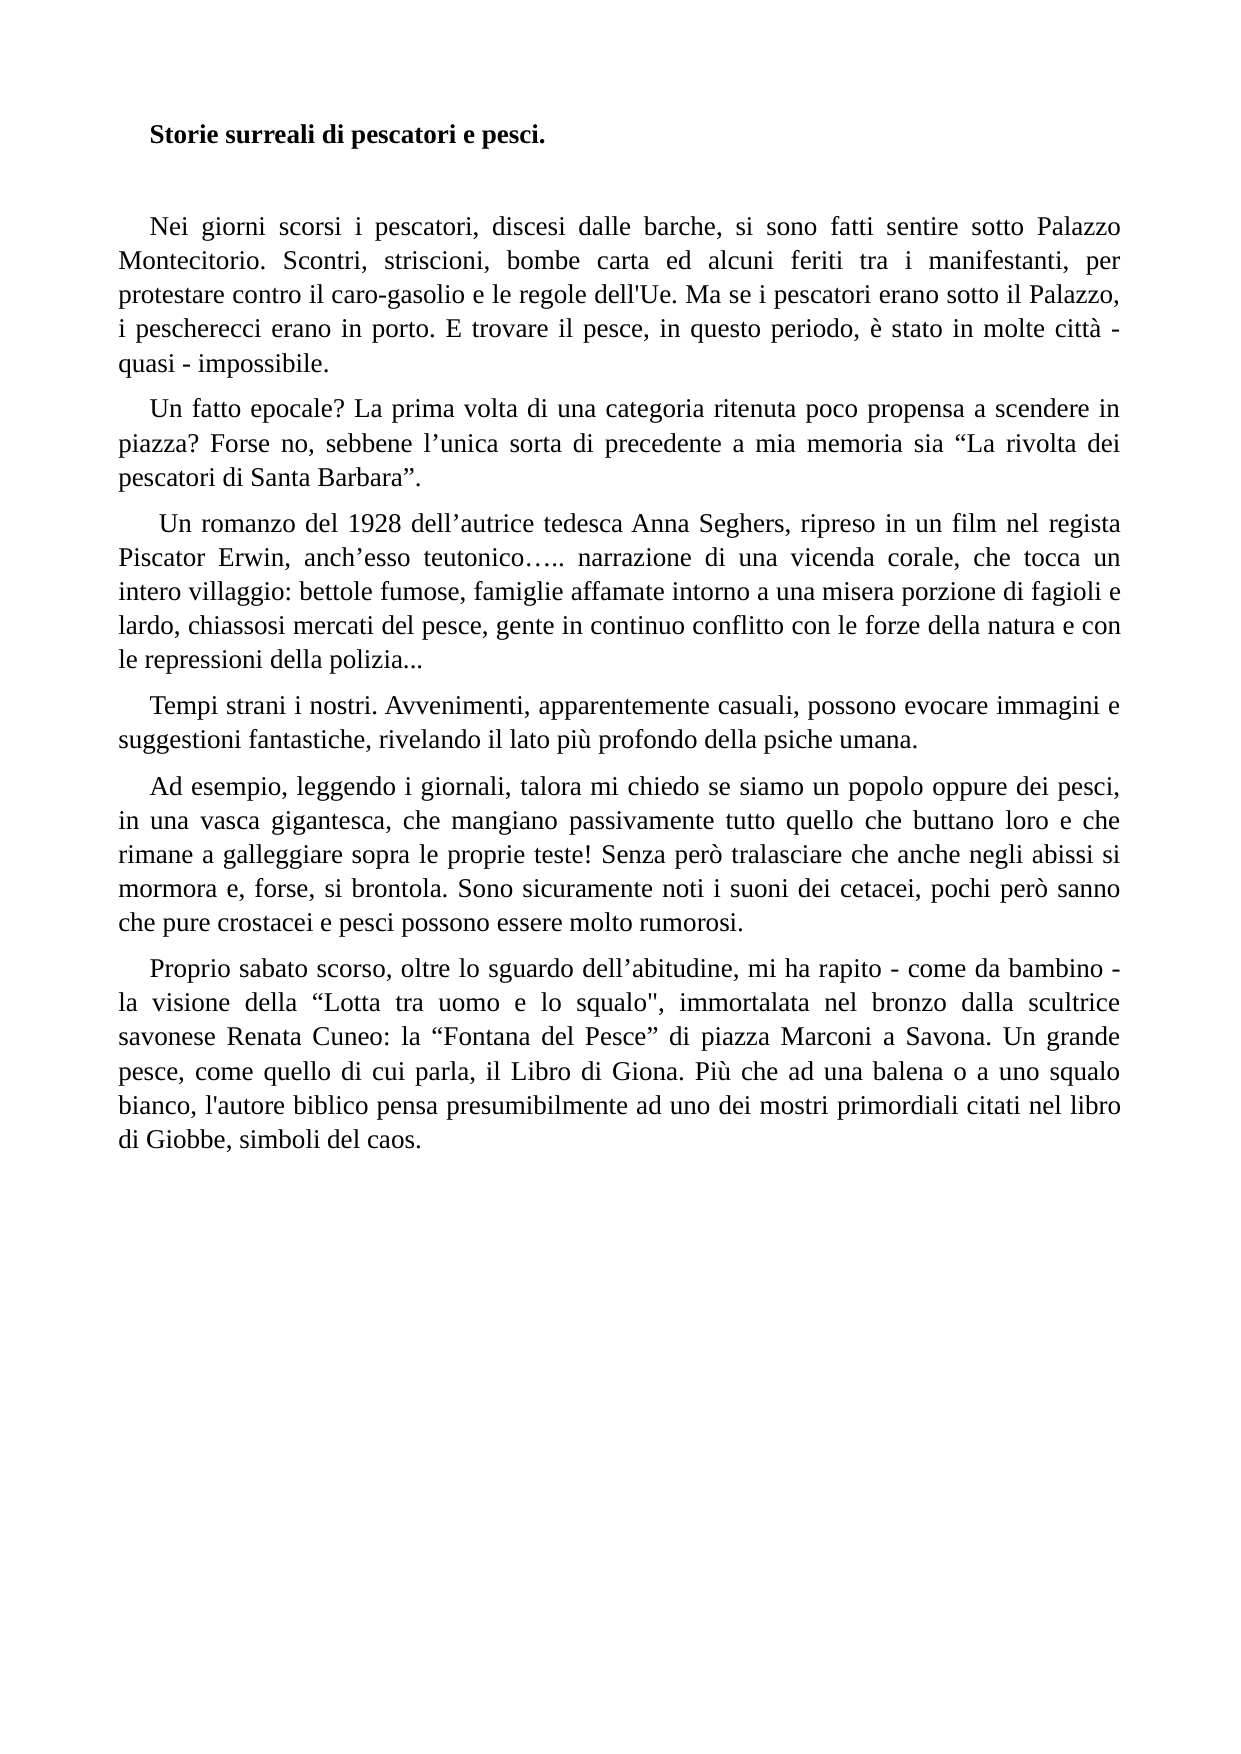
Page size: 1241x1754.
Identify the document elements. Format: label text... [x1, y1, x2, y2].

text Ad esempio, leggendo i giornali, talora mi chiedo se siamo un popolo oppure dei pesci, in una vasca gigantesca, che mangiano passivamente tutto quello che buttano loro e che rimane a galleggiare sopra le proprie teste! Senza però tralasciare che anche negli abissi si mormora e, forse, si brontola. Sono sicuramente noti i suoni dei cetacei, pochi però sanno che pure crostacei e pesci possono essere molto rumorosi. [118, 769, 1122, 937]
text Un romanzo del 1928 dell’autrice tedesca Anna Seghers, ripreso in un film nel regista Piscator Erwin, anch’esso teutonico….. narrazione di una vicenda corale, che tocca un intero villaggio: bettole fumose, famiglie affamate intorno a una misera porzione di fagioli e lardo, chiassosi mercati del pesce, gente in continuo conflitto con le forze della natura e con le repressioni della polizia... [118, 507, 1122, 675]
text Nei giorni scorsi i pescatori, discesi dalle barche, si sono fatti sentire sotto Palazzo Montecitorio. Scontri, striscioni, bombe carta ed alcuni feriti tra i manifestanti, per protestare contro il caro-gasolio e le regole dell'Ue. Ma se i pescatori erano sotto il Palazzo, i pescherecci erano in porto. E trovare il pesce, in questo periodo, è stato in molte città - quasi - impossibile. [118, 210, 1122, 378]
text Proprio sabato scorso, oltre lo sguardo dell’abitudine, mi ha rapito - come da bambino - la visione della “Lotta tra uomo e lo squalo", immortalata nel bronzo dalla scultrice savonese Renata Cuneo: la “Fontana del Pesce” di piazza Marconi a Savona. Un grande pesce, come quello di cui parla, il Libro di Giona. Più che ad una balena o a uno squalo bianco, l'autore biblico pensa presumibilmente ad uno dei mostri primordiali citati nel libro di Giobbe, simboli del caos. [118, 952, 1122, 1154]
text Storie surreali di pescatori e pesci. [118, 118, 1122, 149]
text Tempi strani i nostri. Avvenimenti, apparentemente casuali, possono evocare immagini e suggestioni fantastiche, rivelando il lato più profondo della psiche umana. [118, 689, 1122, 755]
text Un fatto epocale? La prima volta di una categoria ritenuta poco propensa a scendere in piazza? Forse no, sebbene l’unica sorta di precedente a mia memoria sia “La rivolta dei pescatori di Santa Barbara”. [118, 393, 1122, 492]
